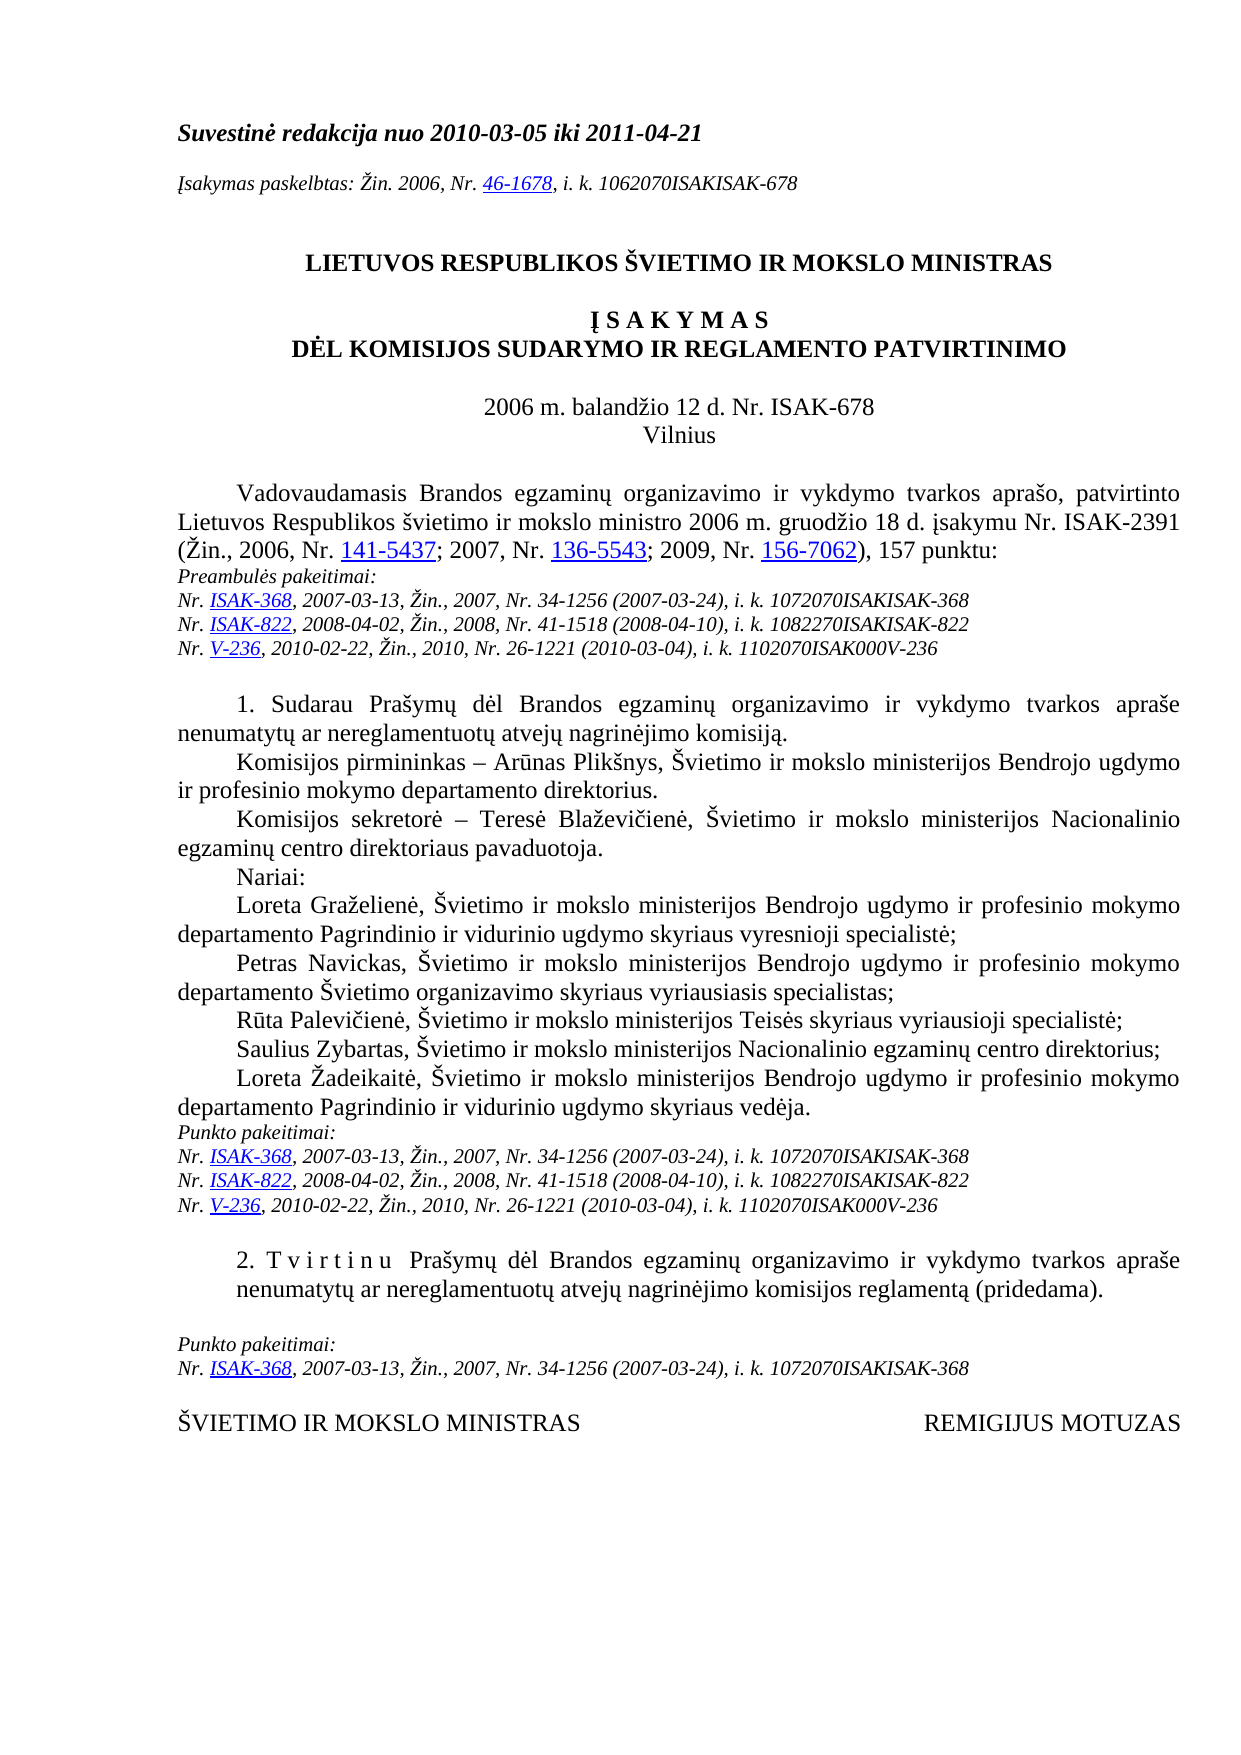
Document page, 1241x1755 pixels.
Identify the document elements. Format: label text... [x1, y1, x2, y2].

text Vadovaudamasis Brandos egzaminų organizavimo ir vykdymo tvarkos aprašo, patvirtinto Lietuvos Respublikos švietimo ir mokslo ministro 2006 m. gruodžio 18 d. įsakymu Nr. ISAK-2391 (Žin., 2006, Nr. 141-5437; 2007, Nr. 136-5543; 2009, Nr. 156-7062), 157 punktu: [177, 478, 1181, 564]
text Nr. ISAK-368, 2007-03-13, Žin., 2007, Nr. 34-1256 (2007-03-24), i. k. 1072070ISAKISAK-368 [177, 588, 1181, 612]
text Komisijos sekretorė – Teresė Blaževičienė, Švietimo ir mokslo ministerijos Nacionalinio egzaminų centro direktoriaus pavaduotoja. [177, 804, 1181, 862]
text 1. Sudarau Prašymų dėl Brandos egzaminų organizavimo ir vykdymo tvarkos apraše nenumatytų ar nereglamentuotų atvejų nagrinėjimo komisiją. [177, 689, 1181, 747]
text Nr. V-236, 2010-02-22, Žin., 2010, Nr. 26-1221 (2010-03-04), i. k. 1102070ISAK000V-236 [177, 636, 1181, 660]
text Loreta Graželienė, Švietimo ir mokslo ministerijos Bendrojo ugdymo ir profesinio mokymo departamento Pagrindinio ir vidurinio ugdymo skyriaus vyresnioji specialistė; [177, 890, 1181, 948]
text Nr. V-236, 2010-02-22, Žin., 2010, Nr. 26-1221 (2010-03-04), i. k. 1102070ISAK000V-236 [177, 1192, 1181, 1217]
text Nr. ISAK-368, 2007-03-13, Žin., 2007, Nr. 34-1256 (2007-03-24), i. k. 1072070ISAKISAK-368 [177, 1144, 1181, 1168]
text Nr. ISAK-822, 2008-04-02, Žin., 2008, Nr. 41-1518 (2008-04-10), i. k. 1082270ISAKISAK-822 [177, 1168, 1181, 1192]
text Nr. ISAK-822, 2008-04-02, Žin., 2008, Nr. 41-1518 (2008-04-10), i. k. 1082270ISAKISAK-822 [177, 612, 1181, 636]
text Suvestinė redakcija nuo 2010-03-05 iki 2011-04-21 [177, 118, 1181, 147]
text Punkto pakeitimai: [177, 1120, 1181, 1144]
text LIETUVOS RESPUBLIKOS ŠVIETIMO IR MOKSLO MINISTRAS [177, 248, 1181, 277]
text Nariai: [177, 862, 1181, 890]
text ŠVIETIMO IR MOKSLO MINISTRAS REMIGIJUS MOTUZAS [177, 1408, 1181, 1437]
text 2006 m. balandžio 12 d. Nr. ISAK-678 [177, 392, 1181, 420]
text Į S A K Y M A S [177, 305, 1181, 334]
text Preambulės pakeitimai: [177, 564, 1181, 588]
text Vilnius [177, 420, 1181, 449]
text Įsakymas paskelbtas: Žin. 2006, Nr. 46-1678, i. k. 1062070ISAKISAK-678 [177, 171, 1181, 195]
text Loreta Žadeikaitė, Švietimo ir mokslo ministerijos Bendrojo ugdymo ir profesinio mokymo departamento Pagrindinio ir vidurinio ugdymo skyriaus vedėja. [177, 1063, 1181, 1120]
text Rūta Palevičienė, Švietimo ir mokslo ministerijos Teisės skyriaus vyriausioji specialistė; [177, 1005, 1181, 1034]
text Komisijos pirmininkas – Arūnas Plikšnys, Švietimo ir mokslo ministerijos Bendrojo ugdymo ir profesinio mokymo departamento direktorius. [177, 747, 1181, 804]
text Nr. ISAK-368, 2007-03-13, Žin., 2007, Nr. 34-1256 (2007-03-24), i. k. 1072070ISAKISAK-368 [177, 1356, 1181, 1380]
text DĖL KOMISIJOS SUDARYMO IR REGLAMENTO PATVIRTINIMO [177, 334, 1181, 363]
text Punkto pakeitimai: [177, 1332, 1181, 1356]
list 2. Tvirtinu Prašymų dėl Brandos egzaminų organizavimo ir vykdymo tvarkos apraše nenumatytų ar nereglamentuotų atvejų nagrinėjimo komisijos reglamentą (pridedama). [236, 1245, 1181, 1303]
text Petras Navickas, Švietimo ir mokslo ministerijos Bendrojo ugdymo ir profesinio mokymo departamento Švietimo organizavimo skyriaus vyriausiasis specialistas; [177, 948, 1181, 1005]
text Saulius Zybartas, Švietimo ir mokslo ministerijos Nacionalinio egzaminų centro direktorius; [177, 1034, 1181, 1063]
